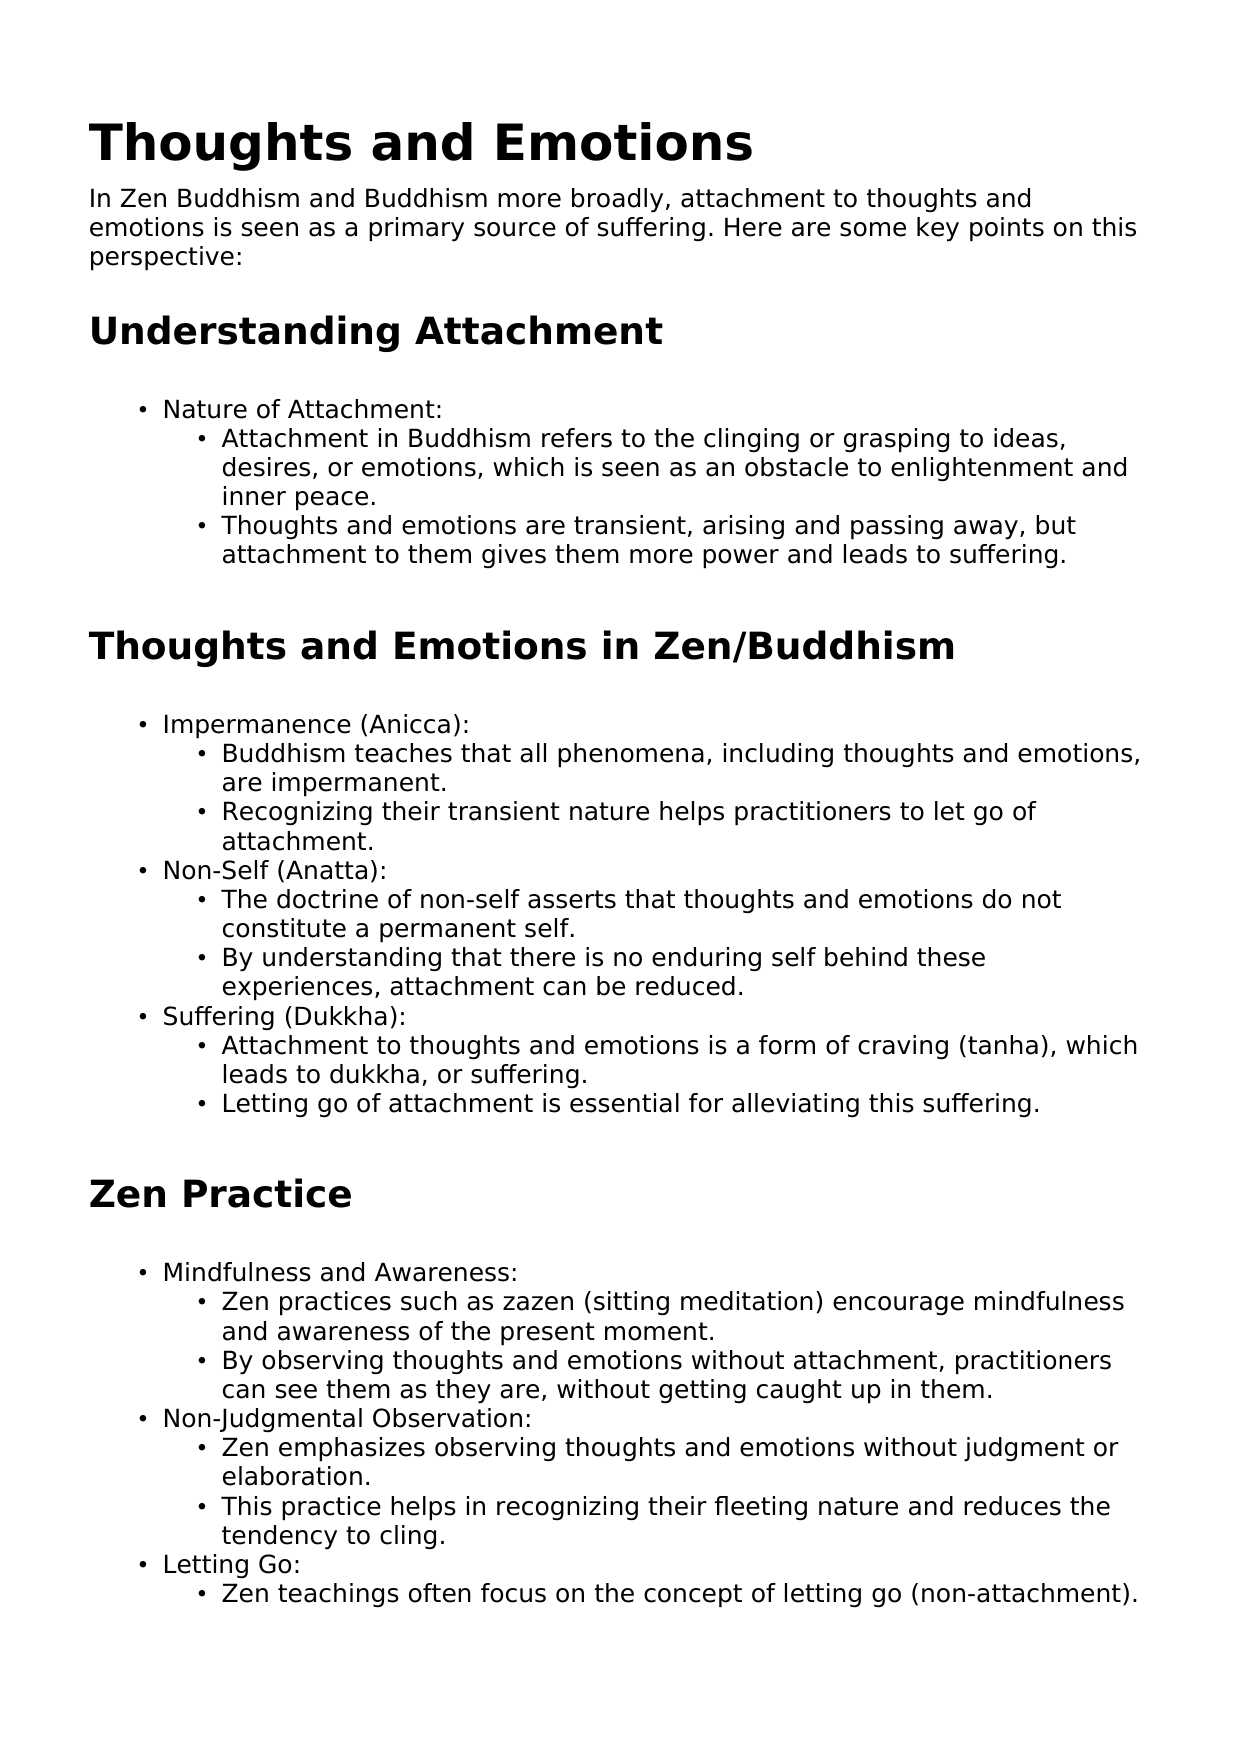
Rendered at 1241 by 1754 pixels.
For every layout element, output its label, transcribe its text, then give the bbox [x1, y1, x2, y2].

list Letting go of attachment is essential for alleviating this suffering. [207, 1089, 1152, 1118]
list Zen teachings often focus on the concept of letting go (non-attachment). [207, 1579, 1152, 1608]
list This practice helps in recognizing their fleeting nature and reduces the tendency to cling. [207, 1492, 1152, 1550]
list Thoughts and emotions are transient, arising and passing away, but attachment to them gives them more power and leads to suffering. [207, 512, 1152, 570]
list Impermanence (Anicca): [148, 710, 1152, 739]
list Attachment to thoughts and emotions is a form of craving (tanha), which leads to dukkha, or suffering. [207, 1031, 1152, 1089]
list Suffering (Dukkha): [148, 1002, 1152, 1031]
subtitle Understanding Attachment [88, 309, 1152, 353]
text In Zen Buddhism and Buddhism more broadly, attachment to thoughts and emotions is seen as a primary source of suffering. Here are some key points on this perspective: [88, 184, 1152, 272]
list Non-Self (Anatta): [148, 856, 1152, 885]
list Buddhism teaches that all phenomena, including thoughts and emotions, are impermanent. [207, 739, 1152, 797]
subtitle Zen Practice [88, 1173, 1152, 1216]
list Zen emphasizes observing thoughts and emotions without judgment or elaboration. [207, 1433, 1152, 1492]
list The doctrine of non-self asserts that thoughts and emotions do not constitute a permanent self. [207, 885, 1152, 943]
list Zen practices such as zazen (sitting meditation) encourage mindfulness and awareness of the present moment. [207, 1288, 1152, 1346]
list Letting Go: [148, 1550, 1152, 1579]
subtitle Thoughts and Emotions in Zen/Buddhism [88, 624, 1152, 668]
list Nature of Attachment: [148, 395, 1152, 424]
list By observing thoughts and emotions without attachment, practitioners can see them as they are, without getting caught up in them. [207, 1346, 1152, 1404]
list Attachment in Buddhism refers to the clinging or grasping to ideas, desires, or emotions, which is seen as an obstacle to enlightenment and inner peace. [207, 424, 1152, 512]
list Mindfulness and Awareness: [148, 1258, 1152, 1288]
list Non-Judgmental Observation: [148, 1404, 1152, 1433]
list By understanding that there is no enduring self behind these experiences, attachment can be reduced. [207, 943, 1152, 1002]
subtitle Thoughts and Emotions [88, 113, 1152, 172]
list Recognizing their transient nature helps practitioners to let go of attachment. [207, 797, 1152, 856]
